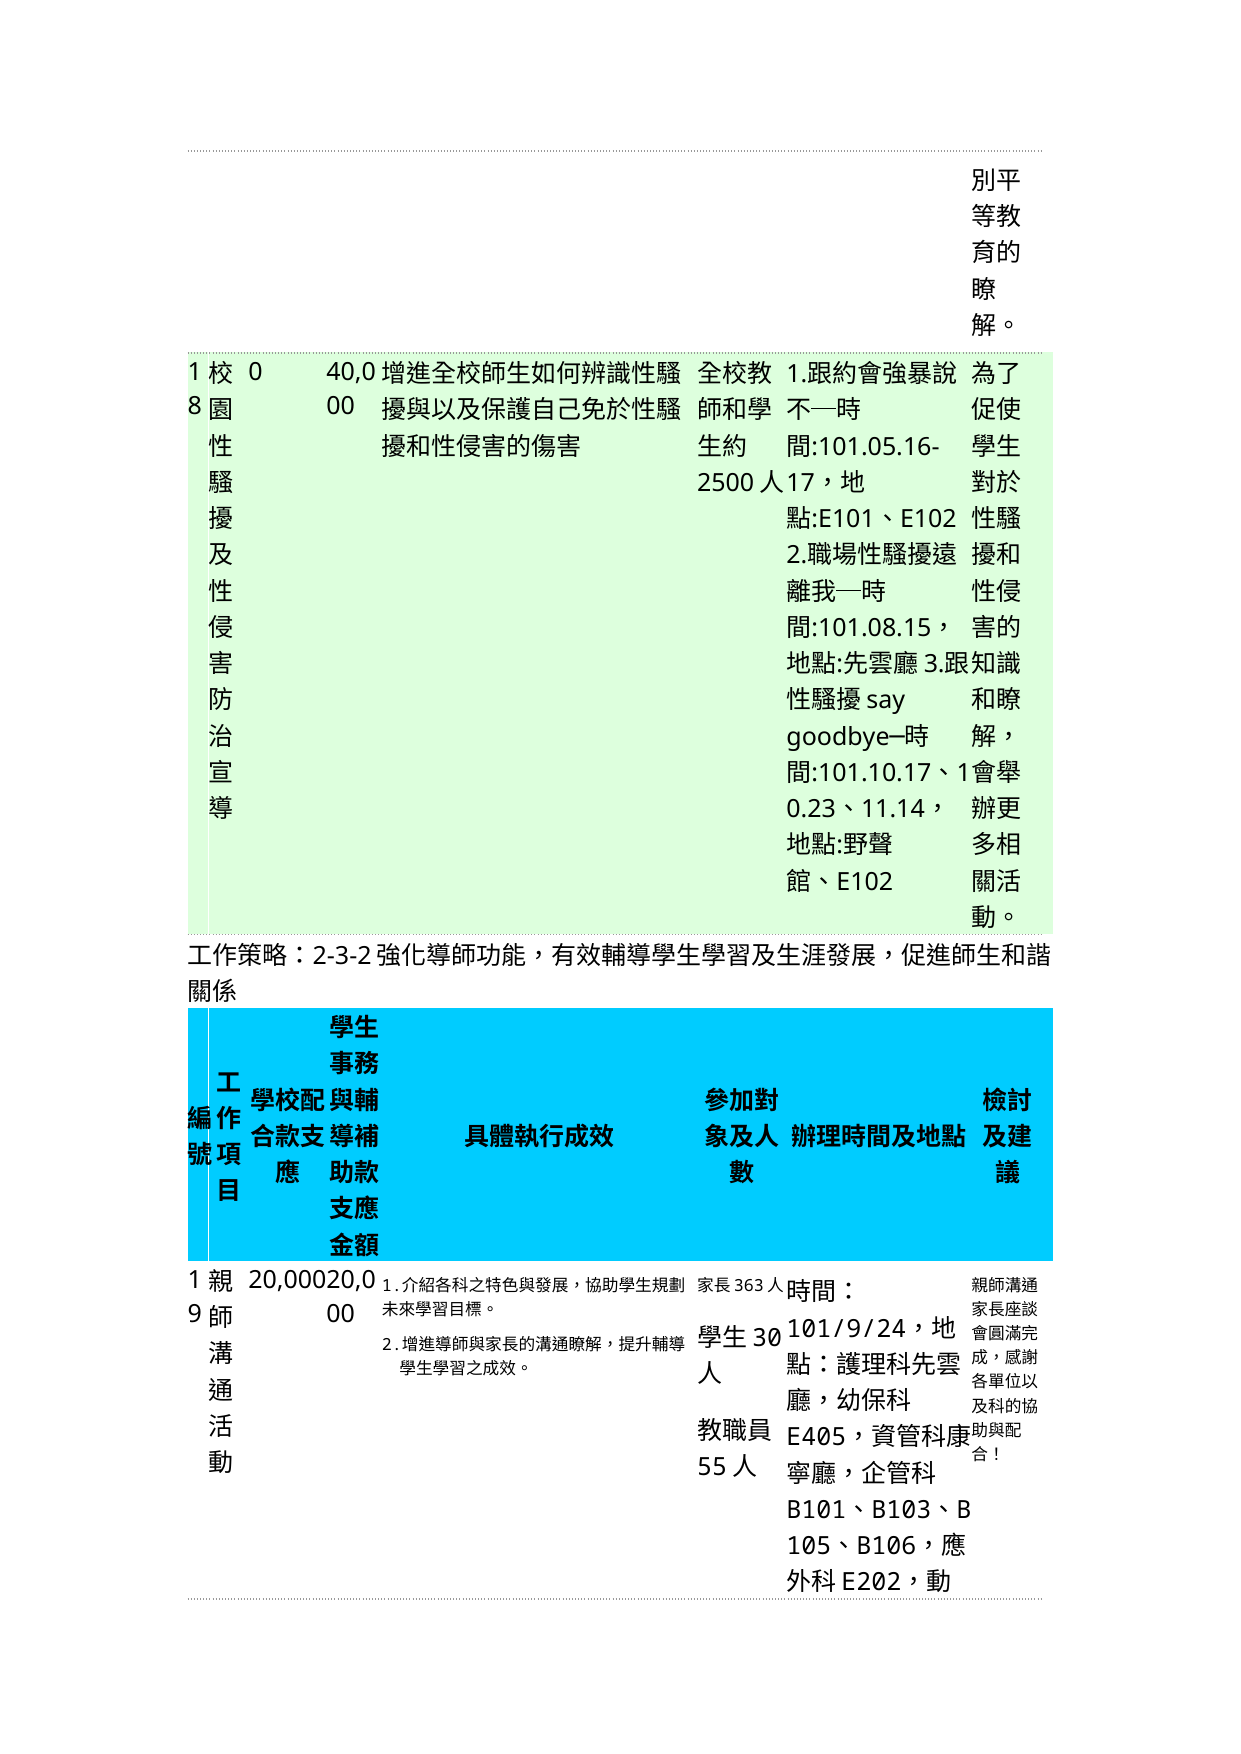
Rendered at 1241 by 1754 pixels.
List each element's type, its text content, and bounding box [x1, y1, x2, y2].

table_cell 1.跟約會強暴說不─時間:101.05.16-17，地點:E101、E102 2.職場性騷擾遠離我─時間:101.08.15，地點:先雲廳 3.跟性騷擾say goodbye─時間:101.10.17、10.23、11.14，地點:野聲館、E102 [786, 352, 971, 934]
table_cell 親師溝通家長座談會圓滿完成，感謝各單位以及科的協助與配合！ [971, 1261, 1044, 1598]
table_cell 全校教師和學生約2500人 [697, 352, 786, 934]
table_cell 校園性騷擾及性侵害防治宣導 [209, 352, 248, 934]
table_cell 增進全校師生如何辨識性騷擾與以及保護自己免於性騷擾和性侵害的傷害 [382, 352, 697, 934]
table_cell 家長363人 學生30人 教職員55人 [697, 1261, 786, 1598]
table_cell [188, 150, 208, 352]
table_cell 時間：101/9/24，地點：護理科先雲廳，幼保科E405，資管科康寧廳，企管科B101、B103、B105、B106，應外科E202，動 [786, 1261, 971, 1598]
table_cell 18 [188, 352, 208, 934]
table_cell 0 [248, 352, 326, 934]
table_cell 具體執行成效 [382, 1008, 697, 1261]
table_cell [1049, 352, 1053, 934]
table_cell 19 [188, 1261, 208, 1598]
table_cell [1049, 150, 1053, 352]
table_cell 學生事務與輔導補助款支應金額 [326, 1008, 382, 1261]
table_cell [248, 150, 326, 352]
table_cell 編號 [188, 1123, 208, 1162]
table_cell 編號 [188, 1149, 208, 1261]
table_cell 40,000 [326, 352, 382, 934]
table_cell [209, 150, 248, 352]
table_cell [326, 150, 382, 352]
table_cell [382, 150, 697, 352]
table_cell [1049, 1008, 1053, 1261]
table_cell 工作項目 [209, 1008, 248, 1261]
table_cell 20,000 [326, 1261, 382, 1598]
table_cell 為了促使學生對於性騷擾和性侵害的知識和瞭解，會舉辦更多相關活動。 [971, 352, 1044, 934]
table_cell 工作策略：2-3-2強化導師功能，有效輔導學生學習及生涯發展，促進師生和諧關係 [188, 934, 1053, 1008]
table_cell 別平等教育的瞭解。 [971, 150, 1044, 352]
table_cell [786, 150, 971, 352]
table_cell 參加對象及人數 [697, 1008, 786, 1261]
table_cell [697, 150, 786, 352]
table_cell 20,000 [248, 1261, 326, 1598]
table_cell [1049, 1261, 1053, 1598]
table_cell 檢討及建議 [971, 1008, 1044, 1261]
table_cell 辦理時間及地點 [786, 1008, 971, 1261]
table_cell 1.介紹各科之特色與發展，協助學生規劃未來學習目標。 2.增進導師與家長的溝通瞭解，提升輔導學生學習之成效。 [382, 1261, 697, 1598]
table_cell 學校配合款支應 [248, 1008, 326, 1261]
table_cell 親師溝通活動 [209, 1261, 248, 1598]
table_cell 編號 [188, 1008, 208, 1113]
